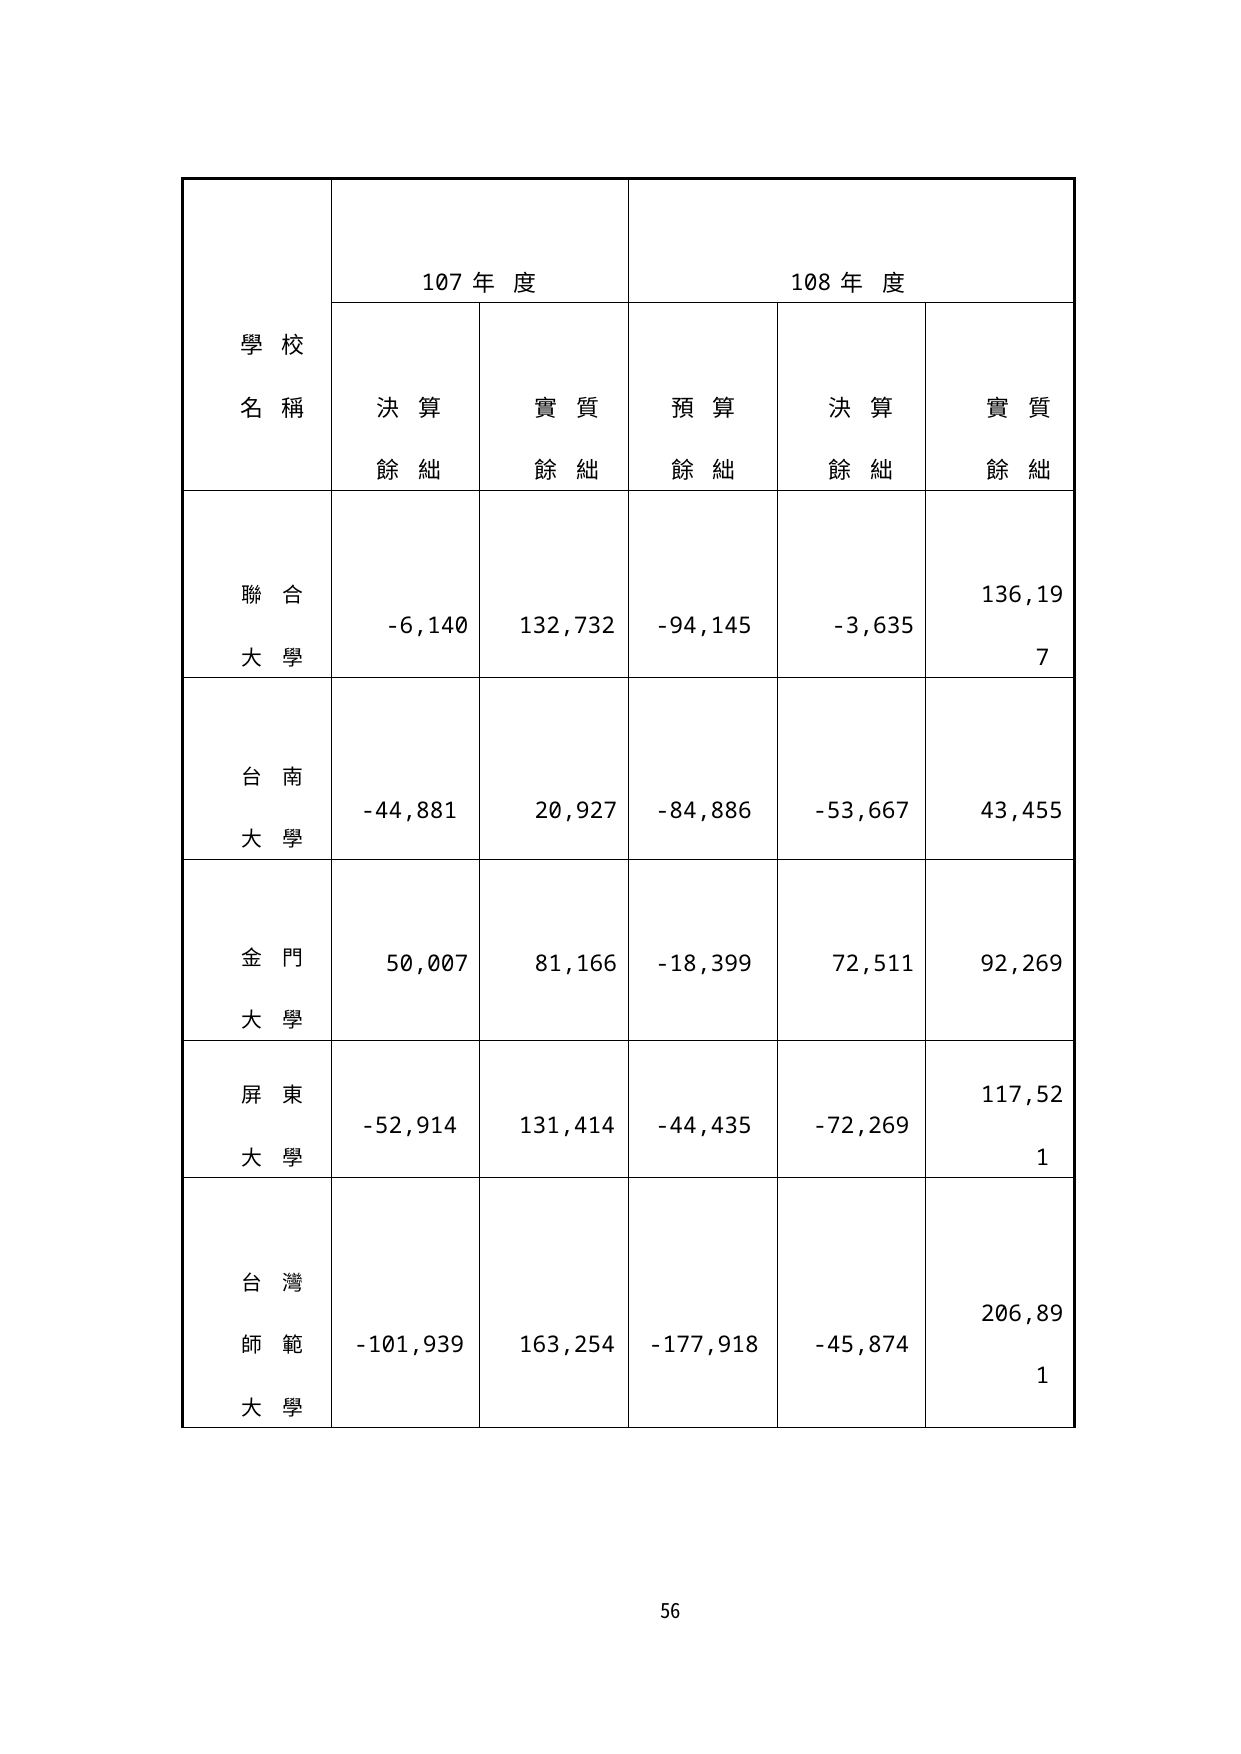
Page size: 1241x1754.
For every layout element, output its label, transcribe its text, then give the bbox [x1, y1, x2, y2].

table_cell 台南大學 [184, 678, 331, 858]
table_cell -84,886 [629, 678, 777, 858]
table_cell 決算餘絀 [332, 303, 479, 490]
table_cell 預算餘絀 [629, 303, 777, 490]
table_header 108年度 [629, 180, 1073, 302]
table_cell 台灣師範大學 [184, 1178, 331, 1427]
table_cell 92,269 [926, 860, 1073, 1040]
table_cell 屏東大學 [184, 1041, 331, 1177]
table_cell 20,927 [480, 678, 628, 858]
table_cell -3,635 [778, 491, 925, 677]
table_cell 131,414 [480, 1041, 628, 1177]
table_cell -72,269 [778, 1041, 925, 1177]
table_cell -177,918 [629, 1178, 777, 1427]
table_cell -94,145 [629, 491, 777, 677]
table_cell 50,007 [332, 860, 479, 1040]
table_cell 117,521 [926, 1041, 1073, 1177]
table_header 107年度 [332, 180, 628, 302]
table_cell -52,914 [332, 1041, 479, 1177]
table_cell 81,166 [480, 860, 628, 1040]
table_cell -45,874 [778, 1178, 925, 1427]
table_cell 72,511 [778, 860, 925, 1040]
table_cell -18,399 [629, 860, 777, 1040]
table_header 學校名稱 [184, 180, 331, 490]
table_cell -101,939 [332, 1178, 479, 1427]
table_cell -44,435 [629, 1041, 777, 1177]
table_cell 132,732 [480, 491, 628, 677]
table_cell 實質餘絀 [480, 303, 628, 490]
table_cell 金門大學 [184, 860, 331, 1040]
table_cell 決算餘絀 [778, 303, 925, 490]
table_cell 206,891 [926, 1178, 1073, 1427]
table_cell 136,197 [926, 491, 1073, 677]
table_cell -44,881 [332, 678, 479, 858]
table_cell 聯合大學 [184, 491, 331, 677]
table_cell 實質餘絀 [926, 303, 1073, 490]
table_cell 43,455 [926, 678, 1073, 858]
table_cell -6,140 [332, 491, 479, 677]
table_cell 163,254 [480, 1178, 628, 1427]
table_cell -53,667 [778, 678, 925, 858]
